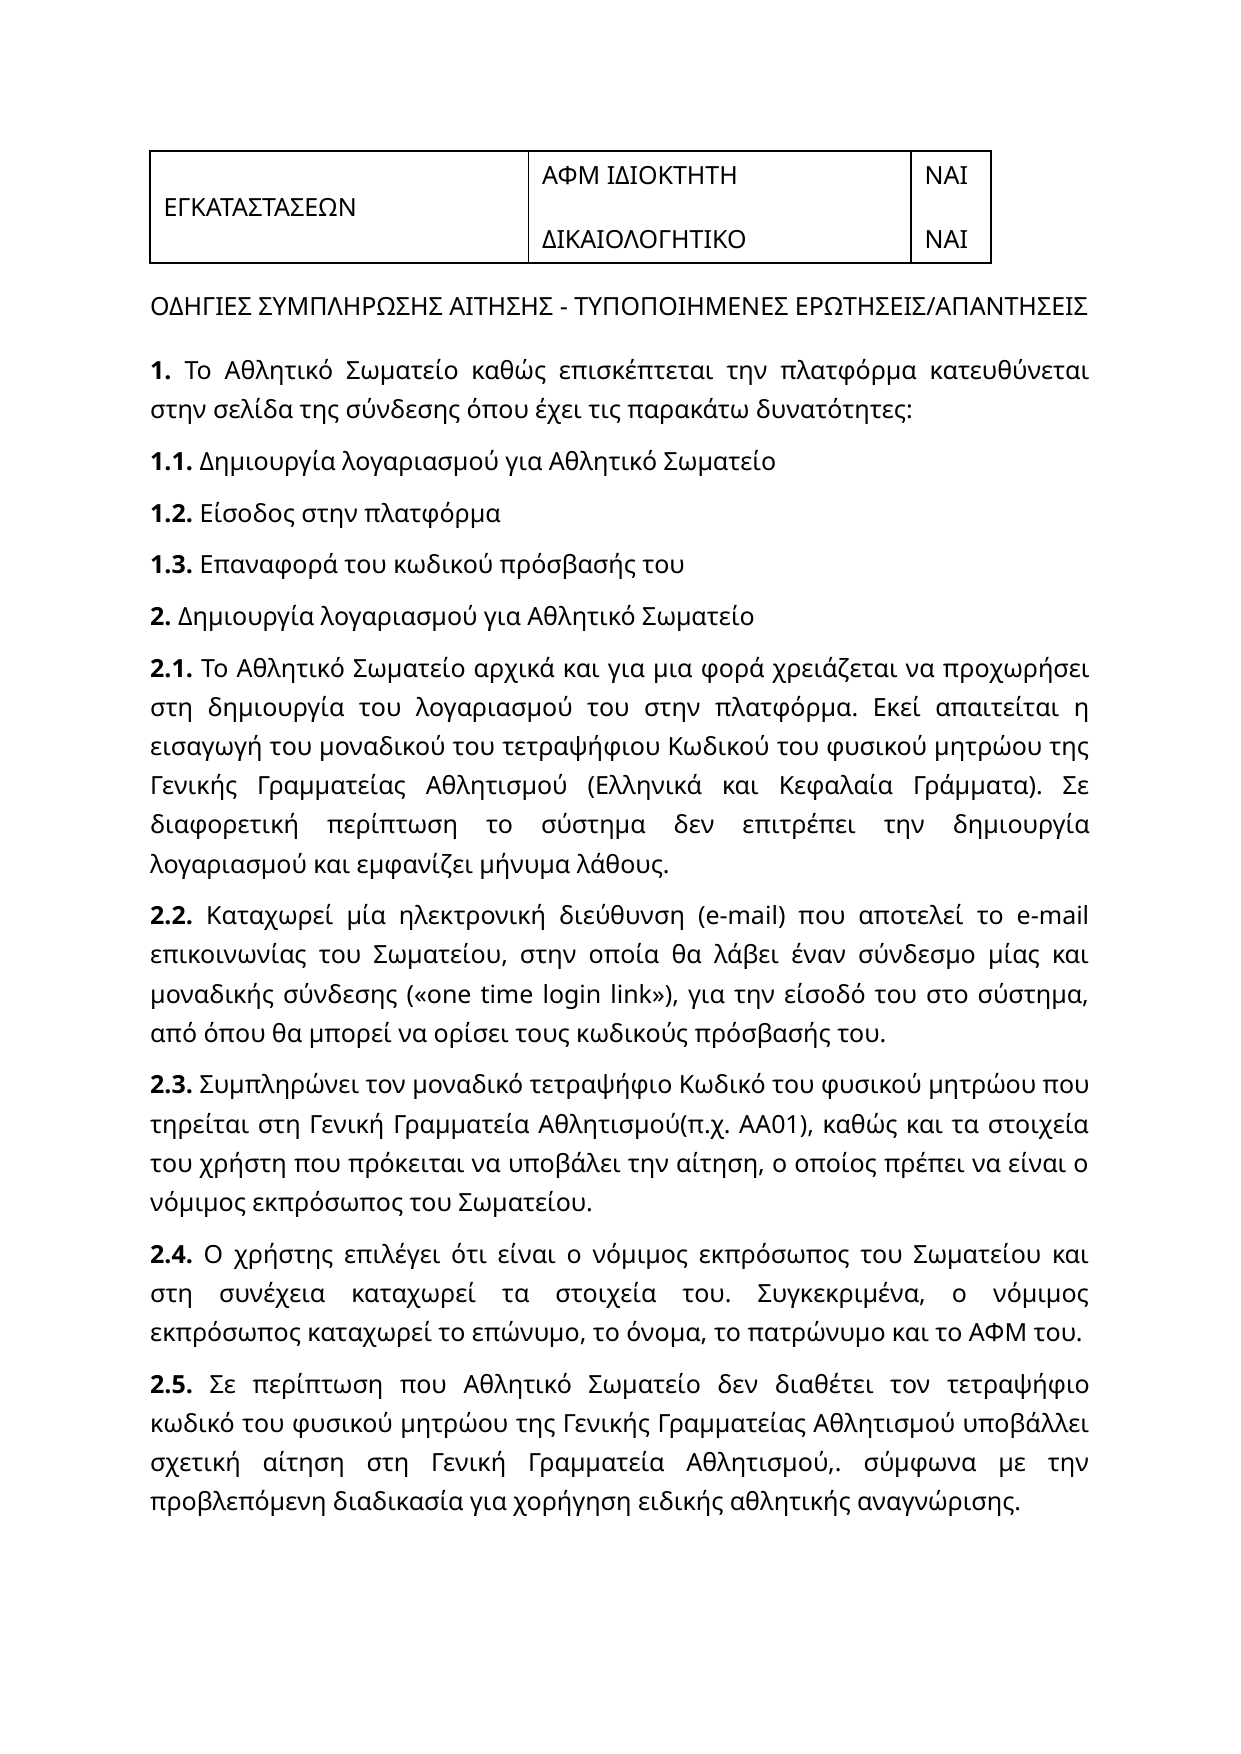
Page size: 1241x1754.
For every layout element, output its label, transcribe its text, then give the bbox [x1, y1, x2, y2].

text 1.3. Επαναφορά του κωδικού πρόσβασής του [150, 547, 1090, 581]
text 2.2. Καταχωρεί μία ηλεκτρονική διεύθυνση (e-mail) που αποτελεί το e-mail επικοινωνίας του Σωματείου, στην οποία θα λάβει έναν σύνδεσμο μίας και μοναδικής σύνδεσης («one time login link»), για την είσοδό του στο σύστημα, από όπου θα μπορεί να ορίσει τους κωδικούς πρόσβασής του. [150, 898, 1090, 1049]
text 2.1. Το Αθλητικό Σωματείο αρχικά και για μια φορά χρειάζεται να προχωρήσει στη δημιουργία του λογαριασμού του στην πλατφόρμα. Εκεί απαιτείται η εισαγωγή του μοναδικού του τετραψήφιου Κωδικού του φυσικού μητρώου της Γενικής Γραμματείας Αθλητισμού (Ελληνικά και Κεφαλαία Γράμματα). Σε διαφορετική περίπτωση το σύστημα δεν επιτρέπει την δημιουργία λογαριασμού και εμφανίζει μήνυμα λάθους. [150, 651, 1090, 880]
text 2. Δημιουργία λογαριασμού για Αθλητικό Σωματείο [150, 599, 1090, 633]
text 2.5. Σε περίπτωση που Αθλητικό Σωματείο δεν διαθέτει τον τετραψήφιο κωδικό του φυσικού μητρώου της Γενικής Γραμματείας Αθλητισμού υποβάλλει σχετική αίτηση στη Γενική Γραμματεία Αθλητισμού,. σύμφωνα με την προβλεπόμενη διαδικασία για χορήγηση ειδικής αθλητικής αναγνώρισης. [150, 1366, 1090, 1518]
text ΟΔΗΓΙΕΣ ΣΥΜΠΛΗΡΩΣΗΣ ΑΙΤΗΣΗΣ - ΤΥΠΟΠΟΙΗΜΕΝΕΣ ΕΡΩΤΗΣΕΙΣ/ΑΠΑΝΤΗΣΕΙΣ [150, 289, 1090, 323]
text 1.2. Είσοδος στην πλατφόρμα [150, 496, 1090, 529]
table_cell ΕΓΚΑΤΑΣΤΑΣΕΩΝ [151, 152, 528, 262]
text 2.4. Ο χρήστης επιλέγει ότι είναι ο νόμιμος εκπρόσωπος του Σωματείου και στη συνέχεια καταχωρεί τα στοιχεία του. Συγκεκριμένα, ο νόμιμος εκπρόσωπος καταχωρεί το επώνυμο, το όνομα, το πατρώνυμο και το ΑΦΜ του. [150, 1236, 1090, 1349]
table_cell ΝΑΙ ΝΑΙ [912, 152, 990, 262]
text 1. Το Αθλητικό Σωματείο καθώς επισκέπτεται την πλατφόρμα κατευθύνεται στην σελίδα της σύνδεσης όπου έχει τις παρακάτω δυνατότητες: [150, 353, 1090, 426]
text 2.3. Συμπληρώνει τον μοναδικό τετραψήφιο Κωδικό του φυσικού μητρώου που τηρείται στη Γενική Γραμματεία Αθλητισμού(π.χ. ΑΑ01), καθώς και τα στοιχεία του χρήστη που πρόκειται να υποβάλει την αίτηση, ο οποίος πρέπει να είναι ο νόμιμος εκπρόσωπος του Σωματείου. [150, 1067, 1090, 1219]
table_cell ΑΦΜ ΙΔΙΟΚΤΗΤΗ ΔΙΚΑΙΟΛΟΓΗΤΙΚΟ [529, 152, 910, 262]
text 1.1. Δημιουργία λογαριασμού για Αθλητικό Σωματείο [150, 444, 1090, 478]
